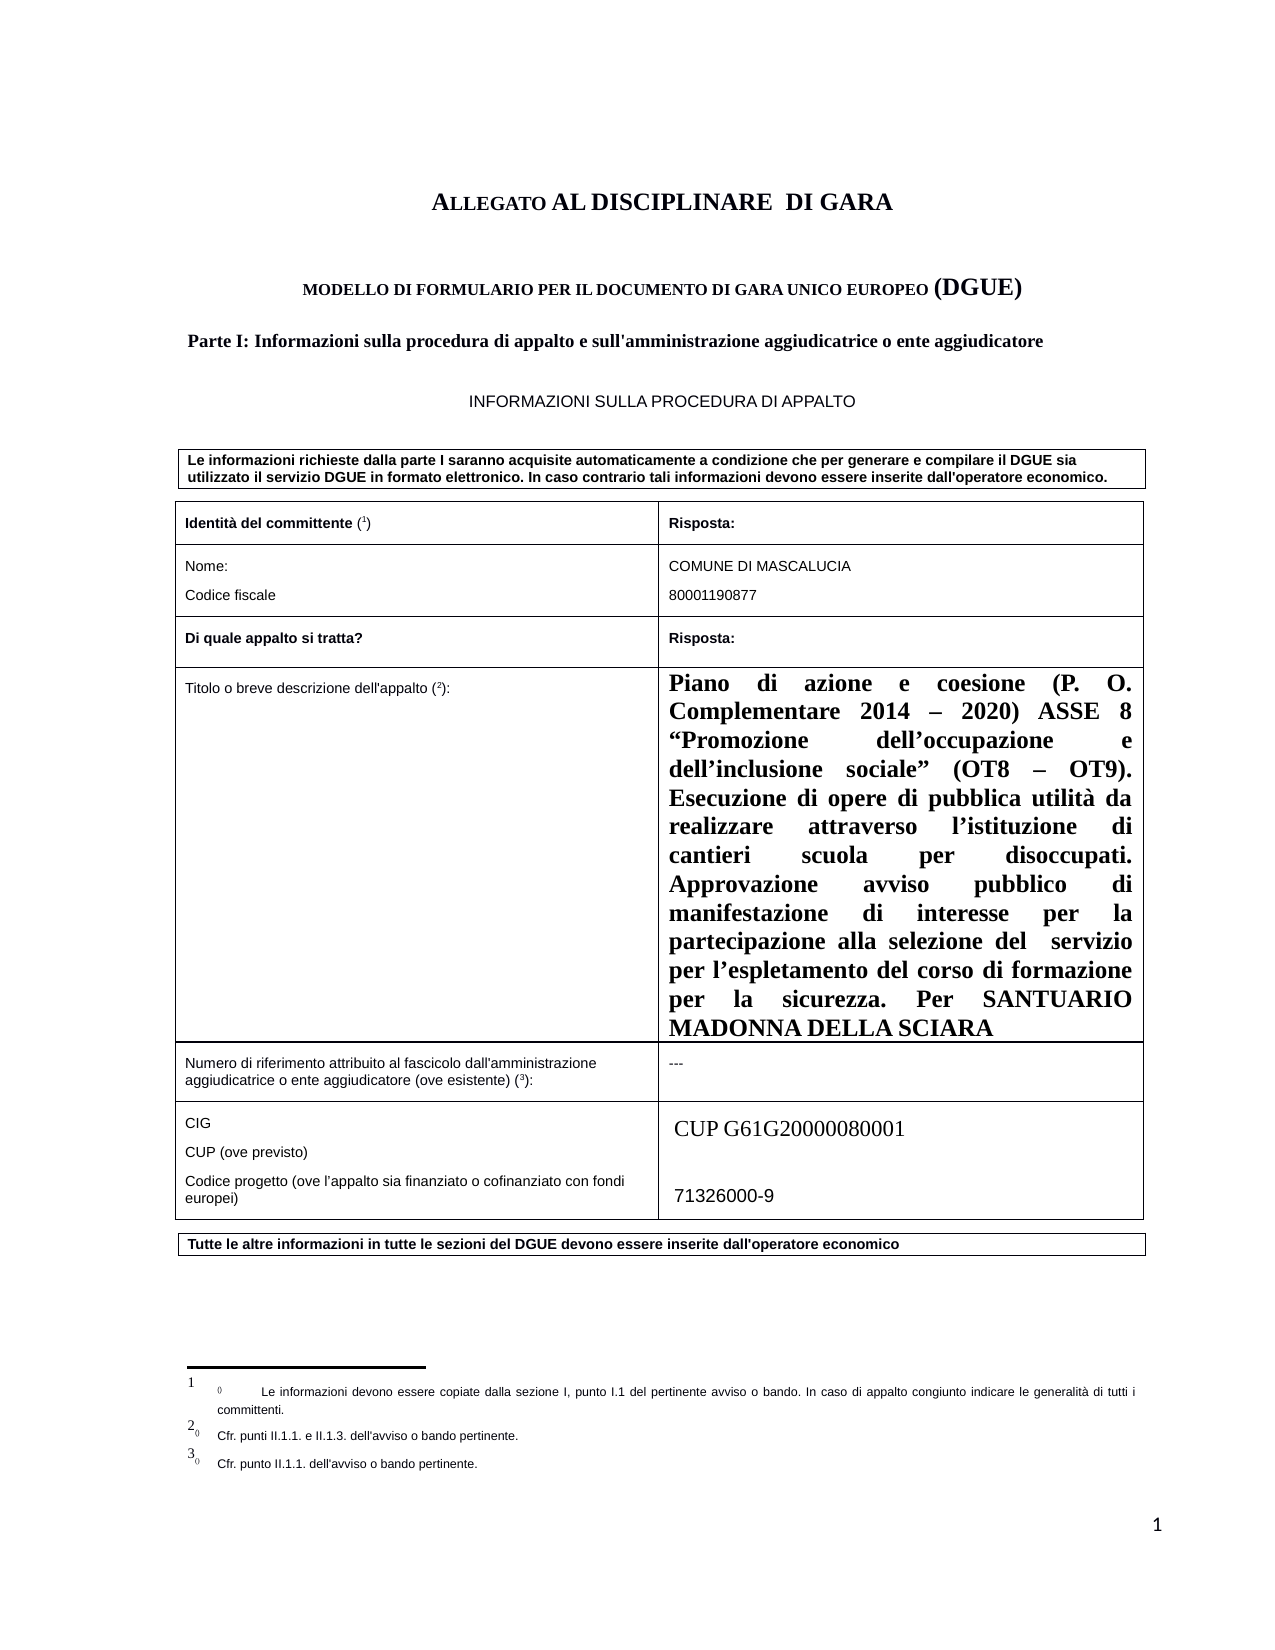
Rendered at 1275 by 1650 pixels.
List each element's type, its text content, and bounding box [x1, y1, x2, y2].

subtitle Allegato AL DISCIPLINARE DI GARA [187, 187, 1137, 216]
table_cell Numero di riferimento attribuito al fascicolo dall'amministrazione aggiudicatrice o ente aggiudicatore (ove esistente) (): [176, 1043, 658, 1101]
table_header Risposta: [659, 502, 1143, 544]
table_cell Di quale appalto si tratta? [176, 617, 658, 667]
table_cell --- [659, 1043, 1143, 1101]
table_cell CUP G61G20000080001 71326000-9 [659, 1102, 1143, 1219]
title Parte I: Informazioni sulla procedura di appalto e sull'amministrazione aggiudicatrice o ente aggiudicatore [187, 329, 1137, 351]
table_cell Risposta: [659, 617, 1143, 667]
table_cell Piano di azione e coesione (P. O. Complementare 2014 – 2020) ASSE 8 “Promozione dell’occupazione e dell’inclusione sociale” (OT8 – OT9). Esecuzione di opere di pubblica utilità da realizzare attraverso l’istituzione di cantieri scuola per disoccupati. Approvazione avviso pubblico di manifestazione di interesse per la partecipazione alla selezione del SERVIZIO PER L’ESPLETAMENTO DEL CORSO DI FORMAZIONE PER LA SICUREZZA. Per SANTUARIO MADONNA DELLA SCIARA [659, 668, 1143, 1041]
table_header Identità del committente () [176, 502, 658, 544]
text Modello di formulario per il documento di gara unico europeo (DGUE) [187, 272, 1137, 301]
table_cell CIG CUP (ove previsto) Codice progetto (ove l’appalto sia finanziato o cofinanziato con fondi europei) [176, 1102, 658, 1219]
table_cell Titolo o breve descrizione dell'appalto (): [176, 668, 658, 1041]
title Informazioni sulla procedura di appalto [187, 392, 1137, 411]
text Le informazioni richieste dalla parte I saranno acquisite automaticamente a condizione che per generare e compilare il DGUE sia utilizzato il servizio DGUE in formato elettronico. In caso contrario tali informazioni devono essere inserite dall'operatore economico. [179, 450, 1145, 488]
table_cell COMUNE DI MASCALUCIA 80001190877 [659, 545, 1143, 616]
text Tutte le altre informazioni in tutte le sezioni del DGUE devono essere inserite dall'operatore economico [179, 1234, 1145, 1255]
table_cell Nome: Codice fiscale [176, 545, 658, 616]
